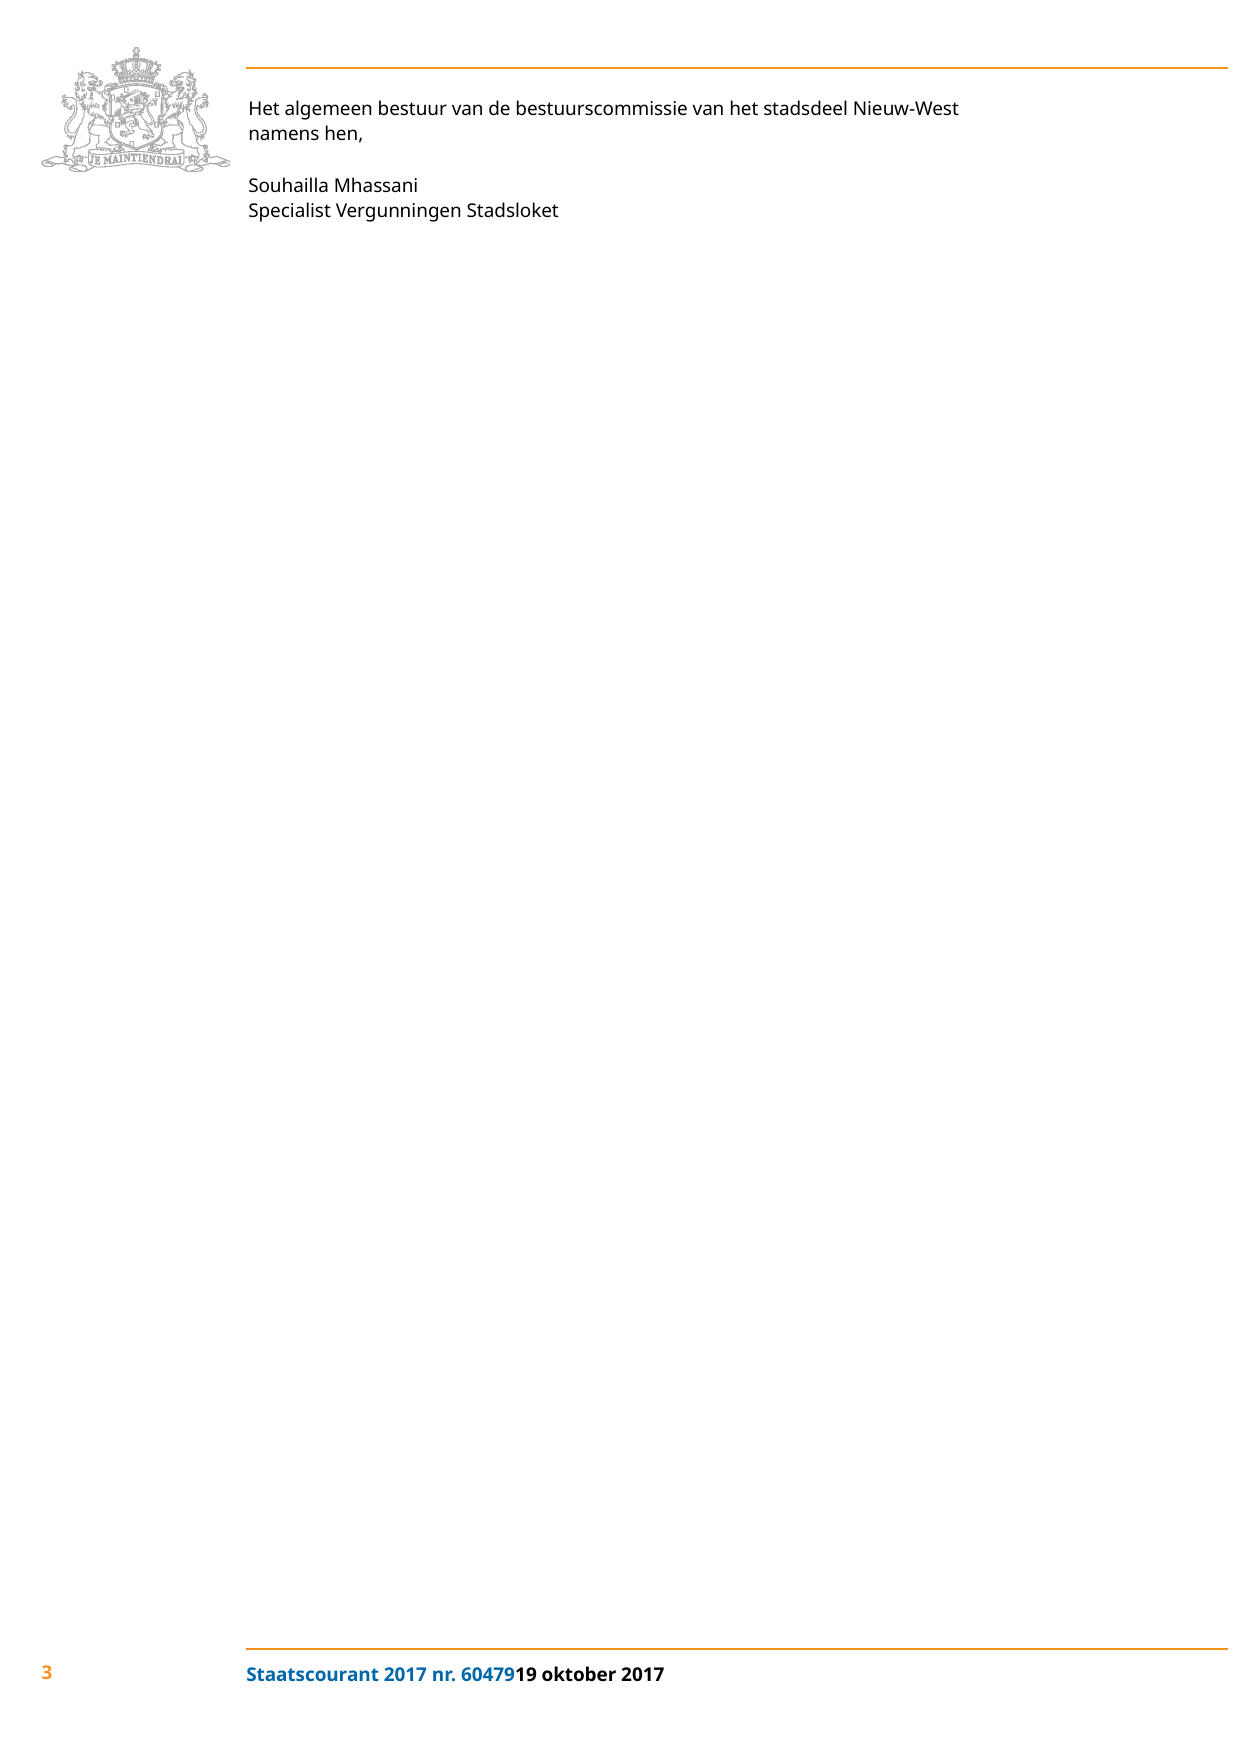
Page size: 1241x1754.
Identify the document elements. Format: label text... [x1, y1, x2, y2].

text Souhailla Mhassani [248, 172, 1152, 198]
text Het algemeen bestuur van de bestuurscommissie van het stadsdeel Nieuw-West [248, 95, 1152, 121]
text namens hen, [248, 121, 1152, 146]
picture [41, 47, 231, 172]
text Specialist Vergunningen Stadsloket [248, 198, 1152, 223]
